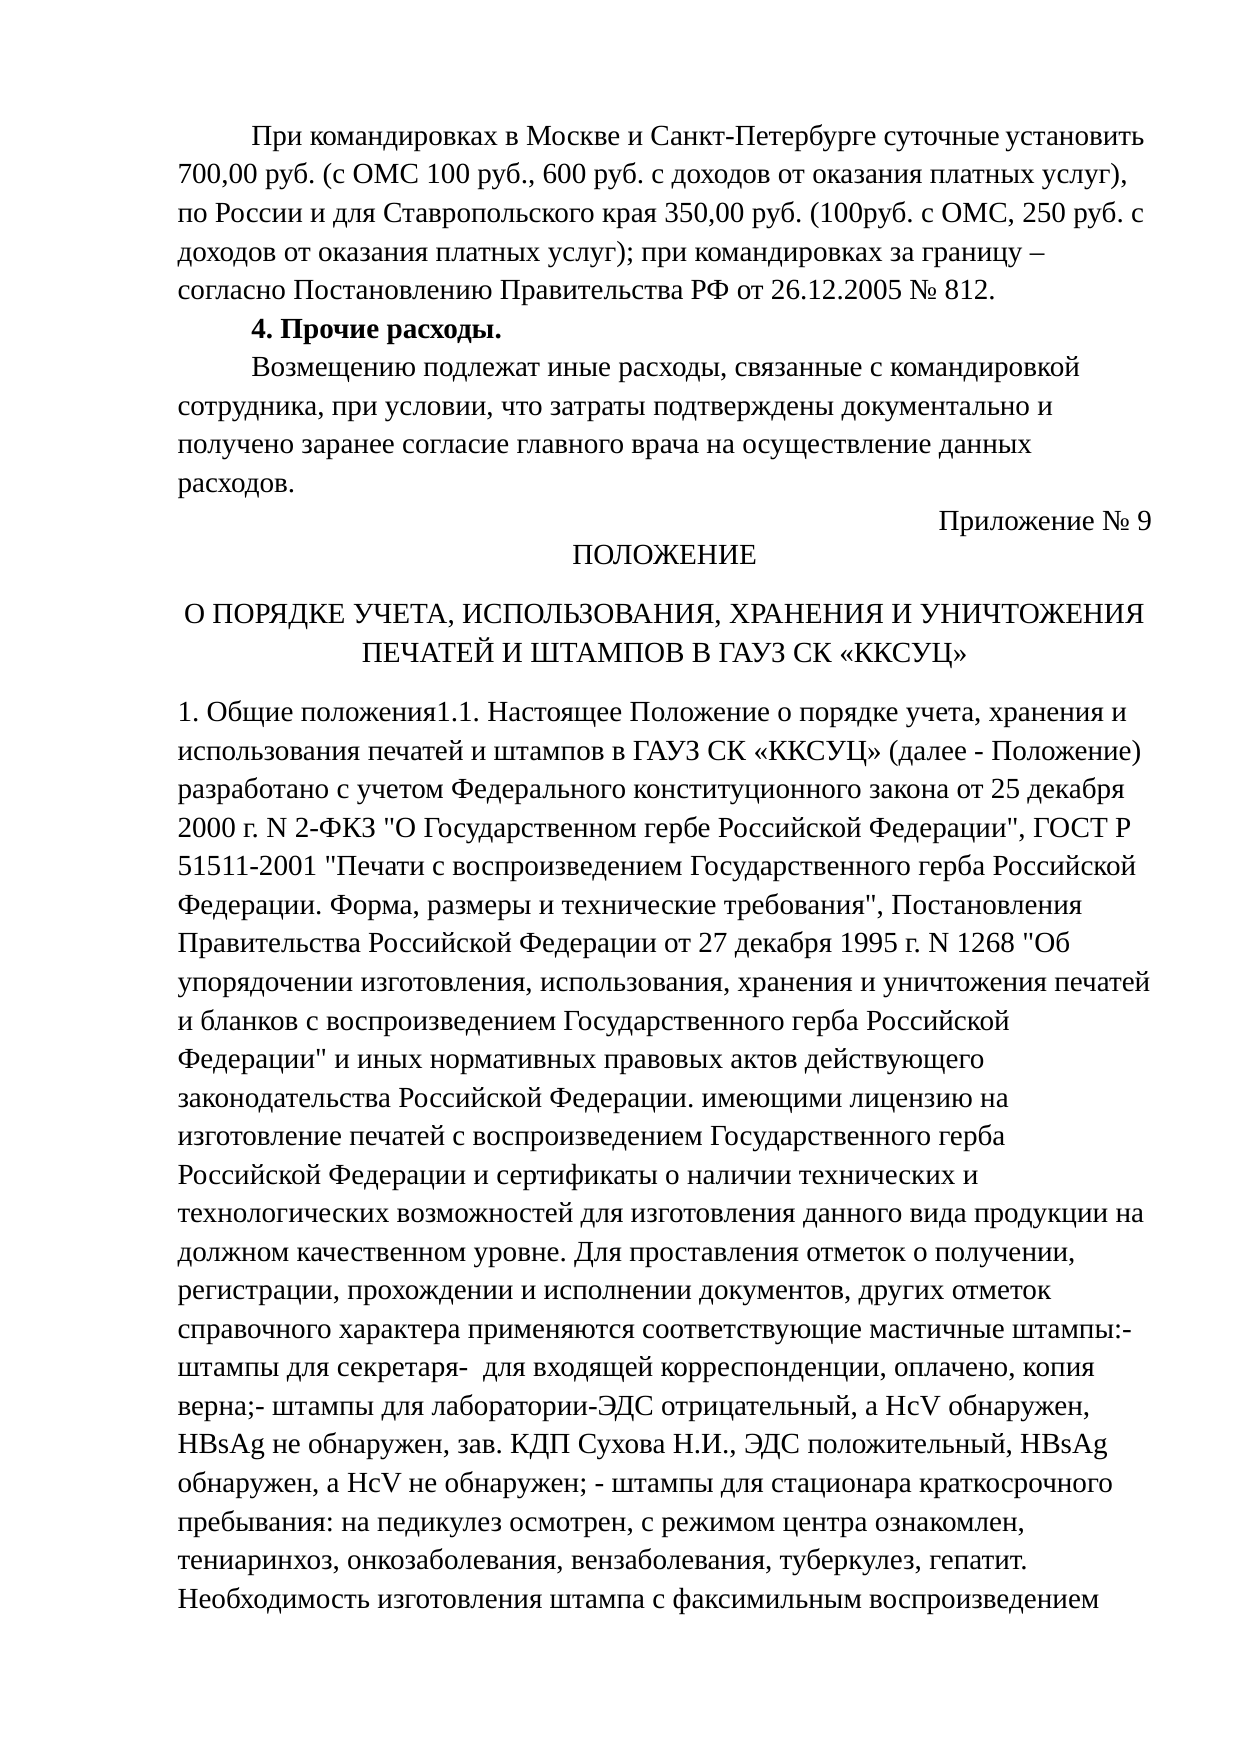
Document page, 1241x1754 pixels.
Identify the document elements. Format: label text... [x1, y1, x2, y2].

text О ПОРЯДКЕ УЧЕТА, ИСПОЛЬЗОВАНИЯ, ХРАНЕНИЯ И УНИЧТОЖЕНИЯ ПЕЧАТЕЙ И ШТАМПОВ В ГАУЗ СК «ККСУЦ» [177, 596, 1152, 668]
text 4. Прочие расходы. [177, 311, 1152, 344]
text Возмещению подлежат иные расходы, связанные с командировкой сотрудника, при условии, что затраты подтверждены документально и получено заранее согласие главного врача на осуществление данных расходов. [177, 349, 1152, 498]
text Приложение № 9 [177, 503, 1152, 537]
text ПОЛОЖЕНИЕ [177, 537, 1152, 571]
text 1. Общие положения1.1. Настоящее Положение о порядке учета, хранения и использования печатей и штампов в ГАУЗ СК «ККСУЦ» (далее - Положение) разработано с учетом Федерального конституционного закона от 25 декабря 2000 г. N 2-ФКЗ "О Государственном гербе Российской Федерации", ГОСТ Р 51511-2001 "Печати с воспроизведением Государственного герба Российской Федерации. Форма, размеры и технические требования", Постановления Правительства Российской Федерации от 27 декабря 1995 г. N 1268 "Об упорядочении изготовления, использования, хранения и уничтожения печатей и бланков с воспроизведением Государственного герба Российской Федерации" и иных нормативных правовых актов действующего законодательства Российской Федерации. имеющими лицензию на изготовление печатей с воспроизведением Государственного герба Российской Федерации и сертификаты о наличии технических и технологических возможностей для изготовления данного вида продукции на должном качественном уровне. Для проставления отметок о получении, регистрации, прохождении и исполнении документов, других отметок справочного характера применяются соответствующие мастичные штампы:- штампы для секретаря- для входящей корреспонденции, оплачено, копия верна;- штампы для лаборатории-ЭДС отрицательный, а НcV обнаружен, HBsAg не обнаружен, зав. КДП Сухова Н.И., ЭДС положительный, HBsAg обнаружен, а НcV не обнаружен; - штампы для стационара краткосрочного пребывания: на педикулез осмотрен, с режимом центра ознакомлен, тениаринхоз, онкозаболевания, вензаболевания, туберкулез, гепатит. Необходимость изготовления штампа с факсимильным воспроизведением [177, 694, 1152, 1614]
text При командировках в Москве и Санкт-Петербурге суточные установить 700,00 руб. (с ОМС 100 руб., 600 руб. с доходов от оказания платных услуг), по России и для Ставропольского края 350,00 руб. (100руб. с ОМС, 250 руб. с доходов от оказания платных услуг); при командировках за границу – согласно Постановлению Правительства РФ от 26.12.2005 № 812. [177, 118, 1152, 306]
